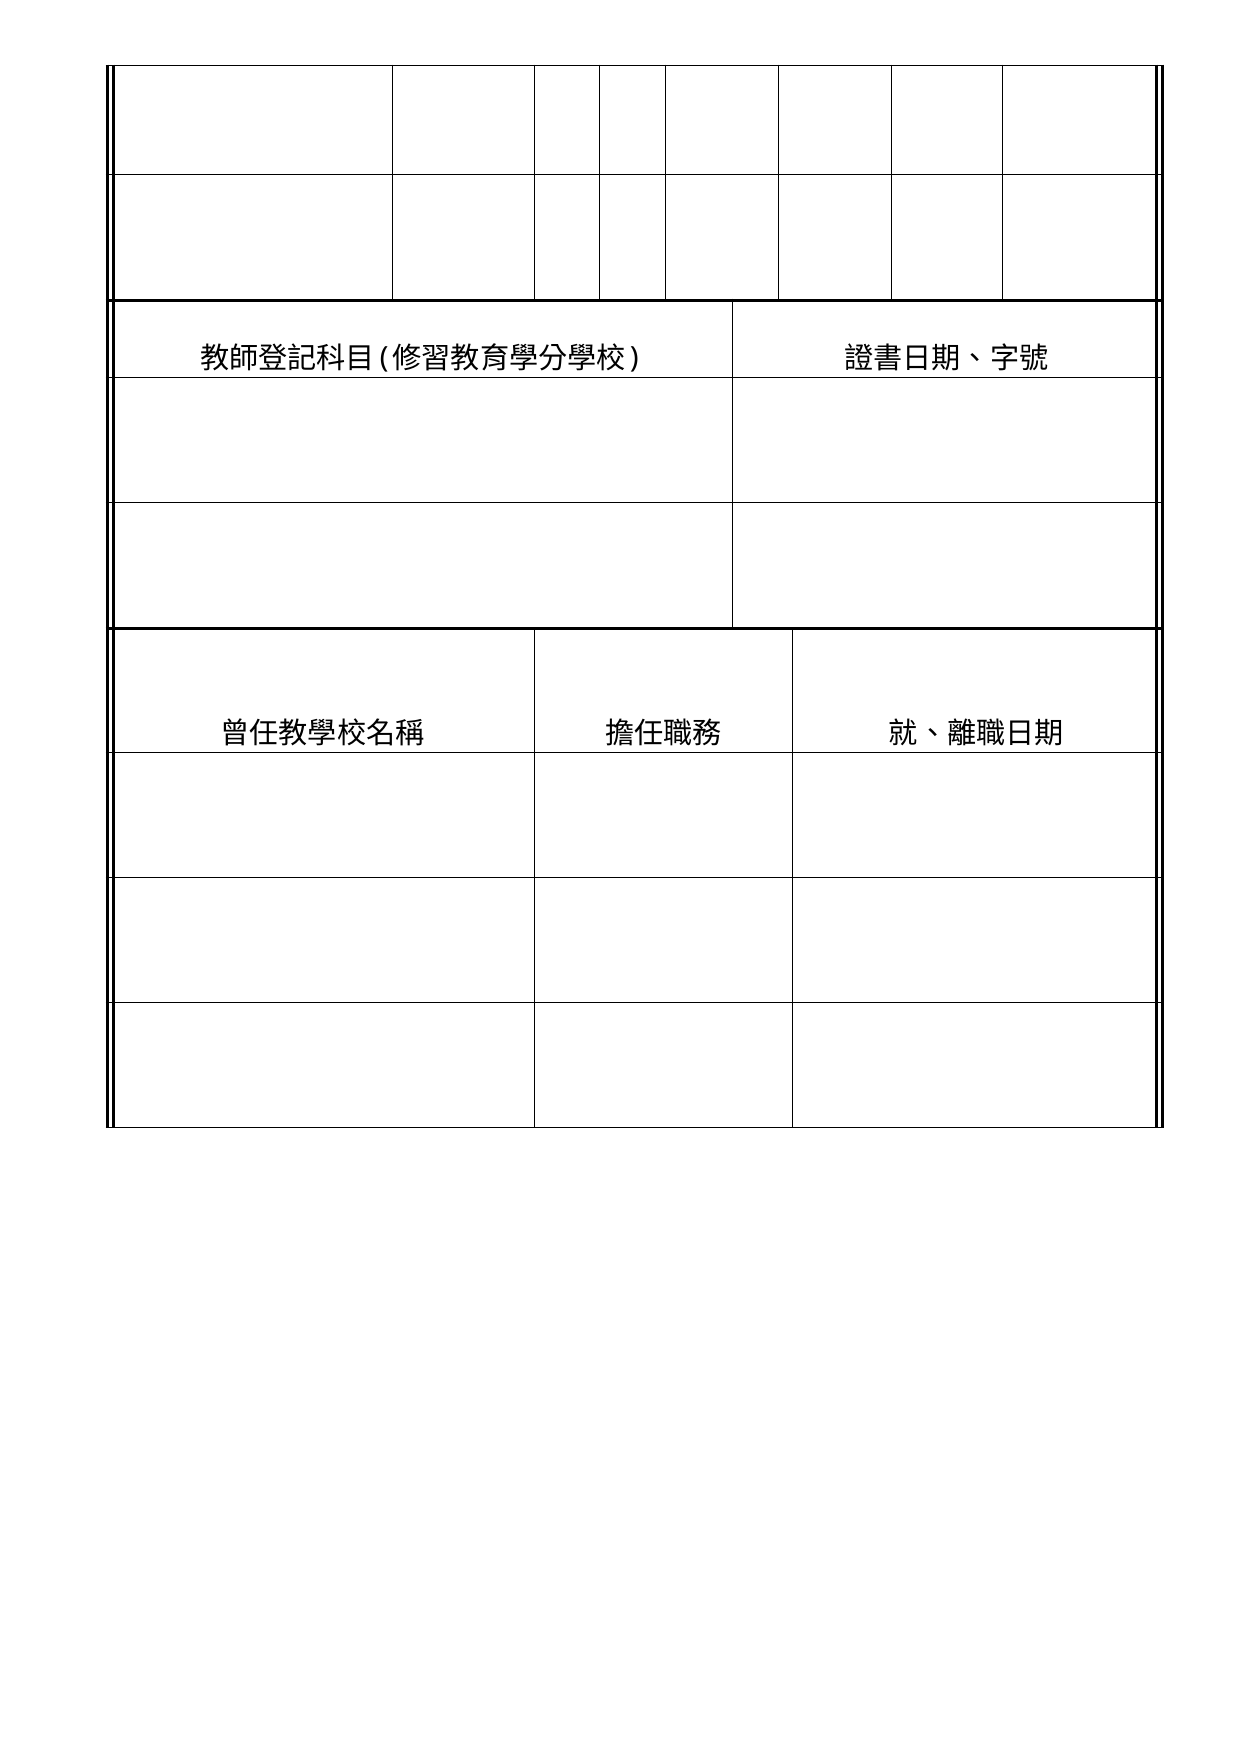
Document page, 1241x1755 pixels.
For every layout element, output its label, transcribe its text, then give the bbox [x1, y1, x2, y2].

table_cell [733, 503, 1155, 627]
table_cell 就、離職日期 [793, 630, 1155, 752]
table_cell [393, 175, 534, 298]
table_cell [733, 378, 1155, 502]
table_cell 證書日期、字號 [733, 302, 1155, 377]
table_cell 曾任教學校名稱 [115, 630, 534, 752]
table_cell [115, 175, 392, 298]
table_cell [393, 66, 534, 173]
table_cell [115, 378, 732, 502]
table_cell [892, 66, 1002, 173]
table_cell [1003, 66, 1155, 173]
table_cell 教師登記科目(修習教育學分學校) [115, 302, 732, 377]
table_cell [535, 66, 599, 173]
table_cell [1003, 175, 1155, 298]
table_cell [793, 878, 1155, 1002]
table_cell [666, 175, 778, 298]
table_cell 擔任職務 [535, 630, 792, 752]
table_cell [535, 878, 792, 1002]
table_cell [600, 66, 665, 173]
table_cell [793, 1003, 1155, 1127]
table_cell [793, 753, 1155, 877]
table_cell [115, 503, 732, 627]
table_cell [535, 175, 599, 298]
table_cell [535, 753, 792, 877]
table_cell [600, 175, 665, 298]
table_cell [892, 175, 1002, 298]
table_cell [115, 1003, 534, 1127]
table_cell [666, 66, 778, 173]
table_cell [535, 1003, 792, 1127]
table_cell [115, 66, 392, 173]
table_cell [115, 753, 534, 877]
table_cell [115, 878, 534, 1002]
table_cell [779, 175, 891, 298]
table_cell [779, 66, 891, 173]
